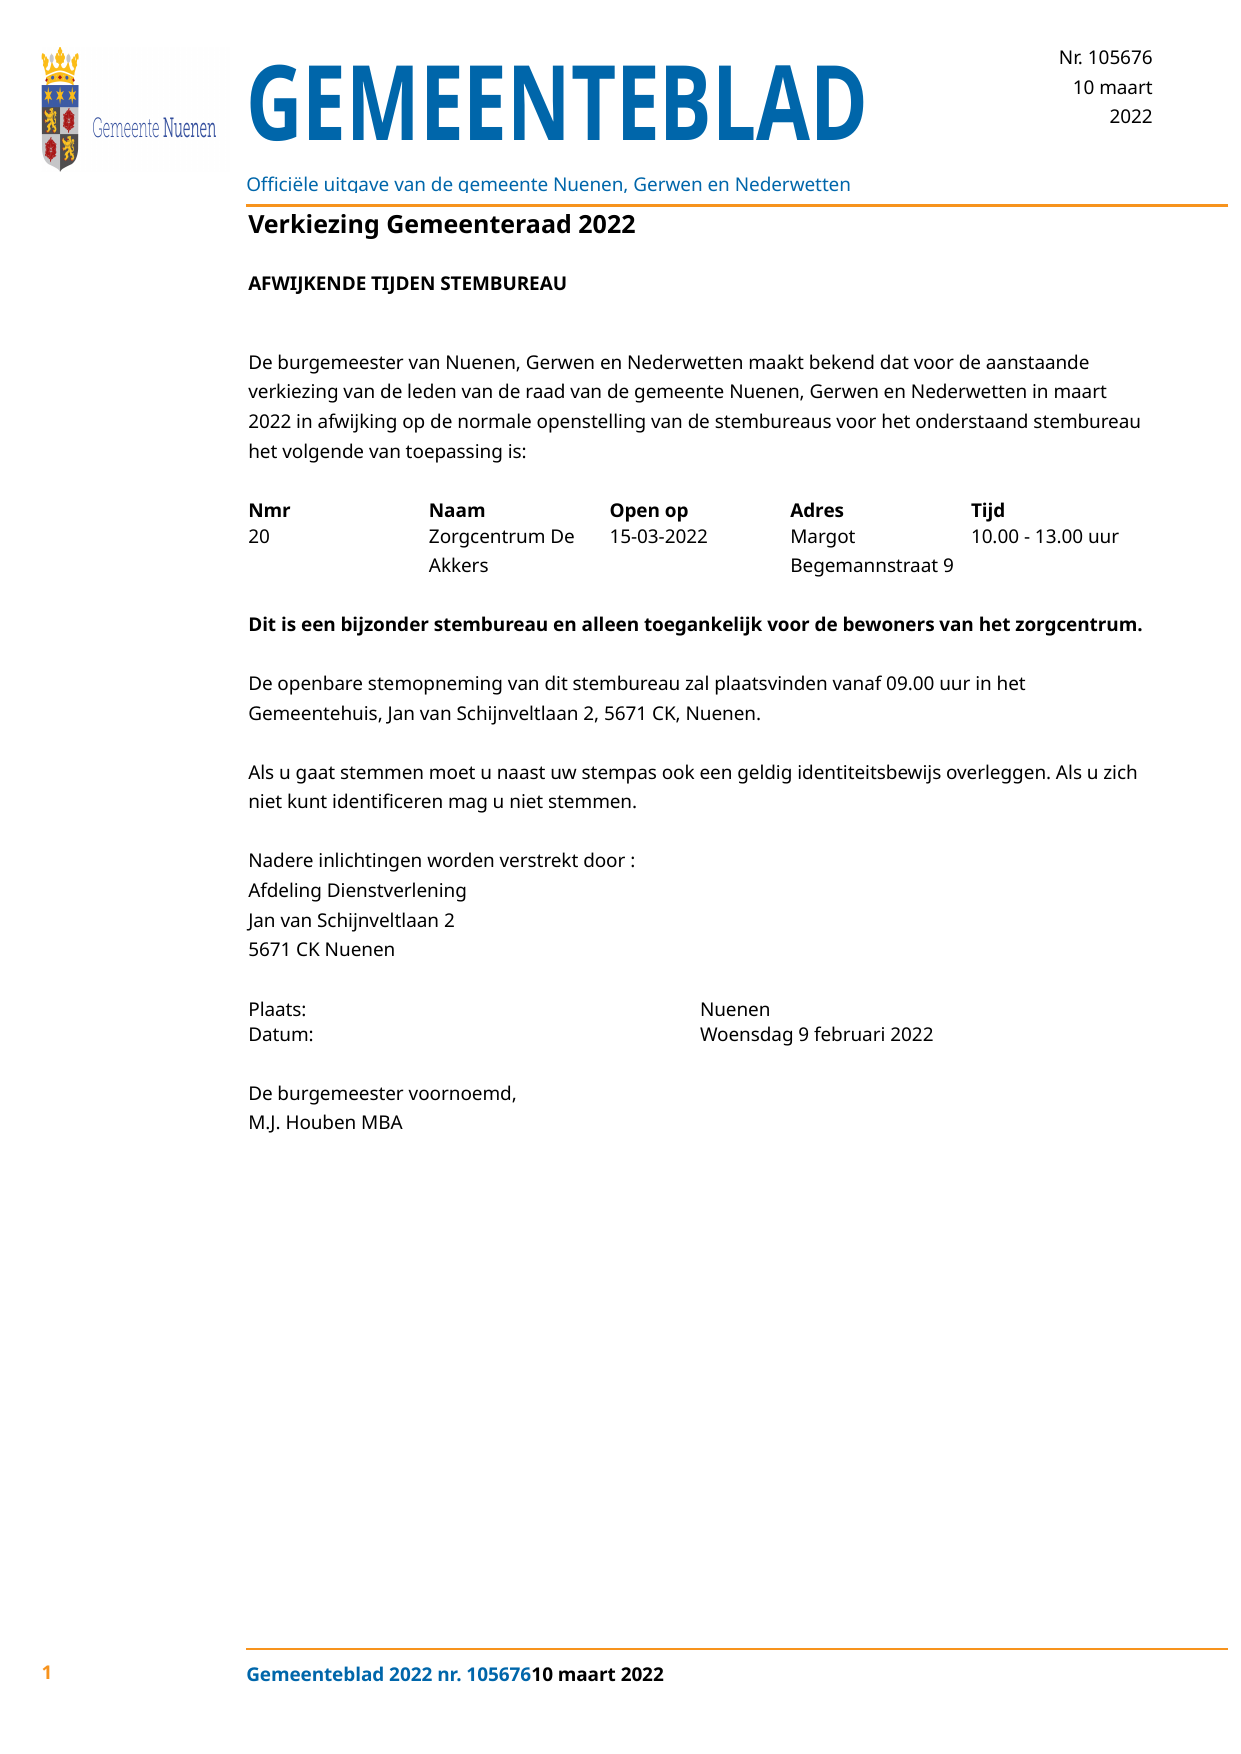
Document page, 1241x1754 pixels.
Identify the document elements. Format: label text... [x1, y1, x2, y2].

picture [41, 47, 231, 172]
table_cell Zorgcentrum De Akkers [429, 523, 609, 578]
table_header Open op [609, 497, 790, 523]
text Dit is een bijzonder stembureau en alleen toegankelijk voor de bewoners van het zorgcentrum. [248, 611, 1152, 637]
text 5671 CK Nuenen [248, 936, 1152, 962]
table_header Tijd [971, 497, 1152, 523]
table_cell Datum: [248, 1021, 700, 1047]
text Jan van Schijnveltlaan 2 [248, 907, 1152, 933]
text De burgemeester voornoemd, [248, 1080, 1152, 1106]
table_cell 10.00 - 13.00 uur [971, 523, 1152, 578]
text M.J. Houben MBA [248, 1109, 1152, 1135]
table_cell Margot Begemannstraat 9 [790, 523, 971, 578]
text De burgemeester van Nuenen, Gerwen en Nederwetten maakt bekend dat voor de aanstaande verkiezing van de leden van de raad van de gemeente Nuenen, Gerwen en Nederwetten in maart 2022 in afwijking op de normale openstelling van de stembureaus voor het onderstaand stembureau het volgende van toepassing is: [248, 349, 1152, 464]
table_header Nuenen [700, 996, 1152, 1021]
table_cell Woensdag 9 februari 2022 [700, 1021, 1152, 1047]
table_cell 20 [248, 523, 429, 578]
table_header Plaats: [248, 996, 700, 1021]
text De openbare stemopneming van dit stembureau zal plaatsvinden vanaf 09.00 uur in het Gemeentehuis, Jan van Schijnveltlaan 2, 5671 CK, Nuenen. [248, 670, 1152, 726]
table_header Naam [429, 497, 609, 523]
text Als u gaat stemmen moet u naast uw stempas ook een geldig identiteitsbewijs overleggen. Als u zich niet kunt identificeren mag u niet stemmen. [248, 759, 1152, 814]
table_cell 15-03-2022 [609, 523, 790, 578]
table_header Nmr [248, 497, 429, 523]
text Afdeling Dienstverlening [248, 877, 1152, 903]
text Verkiezing Gemeenteraad 2022 [248, 207, 1152, 241]
table_header Adres [790, 497, 971, 523]
text AFWIJKENDE TIJDEN STEMBUREAU [248, 270, 1152, 296]
text Nadere inlichtingen worden verstrekt door : [248, 848, 1152, 873]
